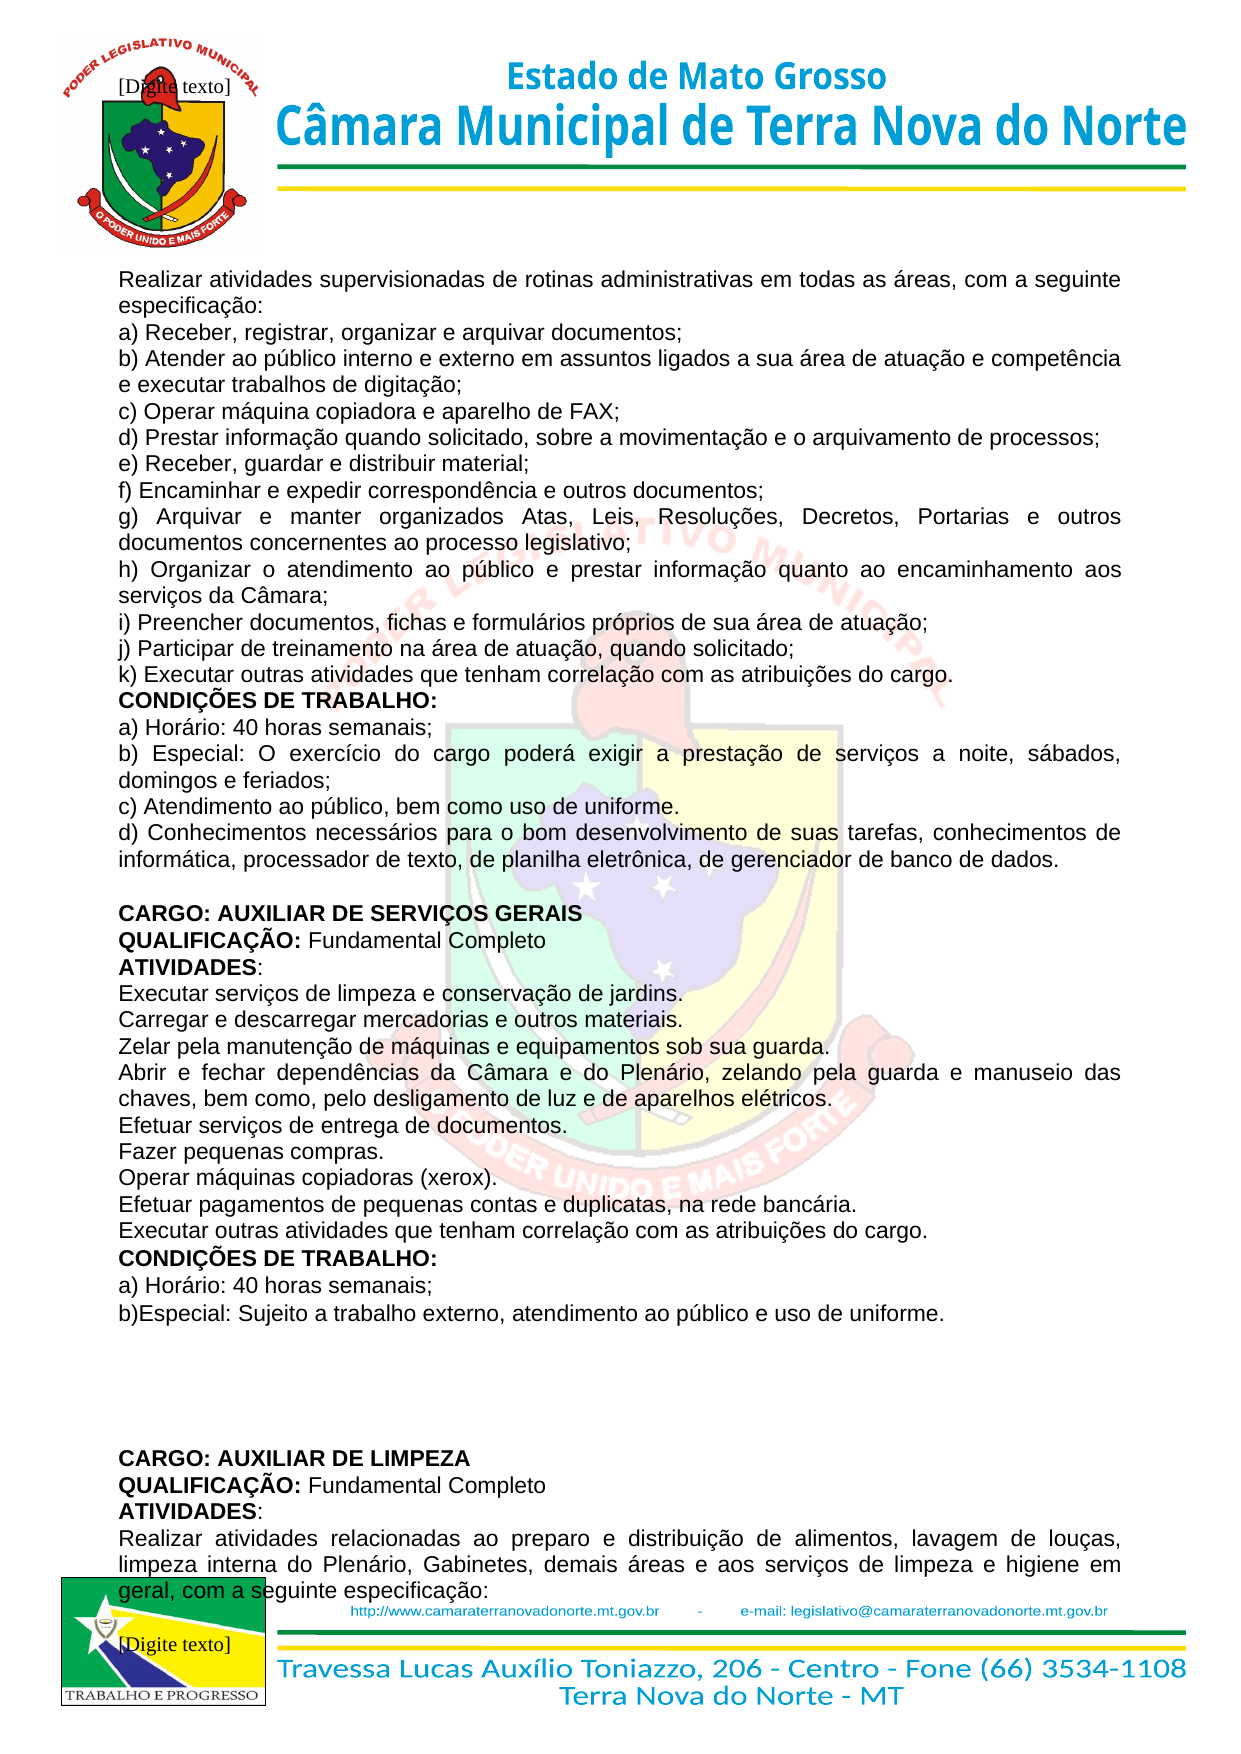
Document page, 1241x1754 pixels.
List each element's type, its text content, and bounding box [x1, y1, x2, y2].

text c) Operar máquina copiadora e aparelho de FAX; [118, 398, 1122, 424]
text c) Atendimento ao público, bem como uso de uniforme. [118, 793, 307, 819]
text QUALIFICAÇÃO: Fundamental Completo [971, 927, 1122, 953]
text Executar serviços de limpeza e conservação de jardins. [118, 980, 307, 1006]
picture [834, 1606, 844, 1616]
text k) Executar outras atividades que tenham correlação com as atribuições do cargo. [118, 661, 307, 687]
text h) Organizar o atendimento ao público e prestar informação quanto ao encaminhamento aos serviços da Câmara; [971, 556, 1122, 608]
text d) Conhecimentos necessários para o bom desenvolvimento de suas tarefas, conhecimentos de informática, processador de texto, de planilha eletrônica, de gerenciador de banco de dados. [971, 819, 1122, 872]
picture [914, 1608, 923, 1613]
text CARGO: AUXILIAR DE SERVIÇOS GERAIS [971, 898, 1122, 927]
text a) Horário: 40 horas semanais; [118, 1272, 1122, 1299]
text Carregar e descarregar mercadorias e outros materiais. [971, 1006, 1122, 1033]
text j) Participar de treinamento na área de atuação, quando solicitado; [118, 635, 307, 661]
text f) Encaminhar e expedir correspondência e outros documentos; [118, 477, 1122, 503]
text Realizar atividades relacionadas ao preparo e distribuição de alimentos, lavagem de louças, limpeza interna do Plenário, Gabinetes, demais áreas e aos serviços de limpeza e higiene em geral, com a seguinte especificação: [118, 1524, 1122, 1603]
text c) Atendimento ao público, bem como uso de uniforme. [971, 793, 1122, 819]
text Abrir e fechar dependências da Câmara e do Plenário, zelando pela guarda e manuseio das chaves, bem como, pelo desligamento de luz e de aparelhos elétricos. [118, 1059, 307, 1112]
text Efetuar serviços de entrega de documentos. [971, 1112, 1122, 1138]
subtitle CONDIÇÕES DE TRABALHO: [971, 687, 1122, 714]
text Efetuar pagamentos de pequenas contas e duplicatas, na rede bancária. [118, 1191, 307, 1217]
text g) Arquivar e manter organizados Atas, Leis, Resoluções, Decretos, Portarias e outros documentos concernentes ao processo legislativo; [118, 503, 1122, 556]
text Efetuar pagamentos de pequenas contas e duplicatas, na rede bancária. [971, 1191, 1122, 1217]
text b)Especial: Sujeito a trabalho externo, atendimento ao público e uso de uniforme. [118, 1299, 1122, 1327]
text QUALIFICAÇÃO: Fundamental Completo [118, 927, 307, 953]
text i) Preencher documentos, fichas e formulários próprios de sua área de atuação; [971, 608, 1122, 635]
picture [1058, 1606, 1063, 1616]
text b) Atender ao público interno e externo em assuntos ligados a sua área de atuação e competência e executar trabalhos de digitação; [118, 345, 1122, 398]
text Executar outras atividades que tenham correlação com as atribuições do cargo. [118, 1217, 1122, 1243]
text Operar máquinas copiadoras (xerox). [971, 1164, 1122, 1191]
text Executar serviços de limpeza e conservação de jardins. [971, 980, 1122, 1006]
text d) Prestar informação quando solicitado, sobre a movimentação e o arquivamento de processos; [118, 424, 1122, 450]
text d) Conhecimentos necessários para o bom desenvolvimento de suas tarefas, conhecimentos de informática, processador de texto, de planilha eletrônica, de gerenciador de banco de dados. [118, 819, 307, 872]
text a) Horário: 40 horas semanais; [118, 714, 307, 740]
text Fazer pequenas compras. [118, 1138, 307, 1164]
text k) Executar outras atividades que tenham correlação com as atribuições do cargo. [971, 661, 1122, 687]
subtitle CONDIÇÕES DE TRABALHO: [118, 687, 307, 714]
text j) Participar de treinamento na área de atuação, quando solicitado; [971, 635, 1122, 661]
text Fazer pequenas compras. [971, 1138, 1122, 1164]
text a) Receber, registrar, organizar e arquivar documentos; [118, 318, 1122, 345]
text i) Preencher documentos, fichas e formulários próprios de sua área de atuação; [118, 608, 307, 635]
picture [62, 1578, 265, 1705]
text Realizar atividades supervisionadas de rotinas administrativas em todas as áreas, com a seguinte especificação: [118, 266, 1122, 318]
picture [362, 1606, 372, 1619]
text e) Receber, guardar e distribuir material; [118, 450, 1122, 477]
text Operar máquinas copiadoras (xerox). [118, 1164, 307, 1191]
text Efetuar serviços de entrega de documentos. [118, 1112, 307, 1138]
text CARGO: AUXILIAR DE LIMPEZA [118, 1443, 1122, 1472]
text b) Especial: O exercício do cargo poderá exigir a prestação de serviços a noite, sábados, domingos e feriados; [971, 740, 1122, 793]
text b) Especial: O exercício do cargo poderá exigir a prestação de serviços a noite, sábados, domingos e feriados; [118, 740, 307, 793]
text Abrir e fechar dependências da Câmara e do Plenário, zelando pela guarda e manuseio das chaves, bem como, pelo desligamento de luz e de aparelhos elétricos. [971, 1059, 1122, 1112]
text CARGO: AUXILIAR DE SERVIÇOS GERAIS [118, 898, 307, 927]
text a) Horário: 40 horas semanais; [971, 714, 1122, 740]
picture [743, 1611, 754, 1616]
text QUALIFICAÇÃO: Fundamental Completo [118, 1472, 1122, 1498]
text CONDIÇÕES DE TRABALHO: [118, 1243, 1122, 1272]
text [971, 953, 1122, 980]
text h) Organizar o atendimento ao público e prestar informação quanto ao encaminhamento aos serviços da Câmara; [118, 556, 307, 608]
text ATIVIDADES: [118, 953, 307, 980]
text Carregar e descarregar mercadorias e outros materiais. [118, 1006, 307, 1033]
text Zelar pela manutenção de máquinas e equipamentos sob sua guarda. [118, 1033, 307, 1059]
text ATIVIDADES: [118, 1498, 1122, 1524]
text Zelar pela manutenção de máquinas e equipamentos sob sua guarda. [971, 1033, 1122, 1059]
picture [59, 36, 264, 250]
